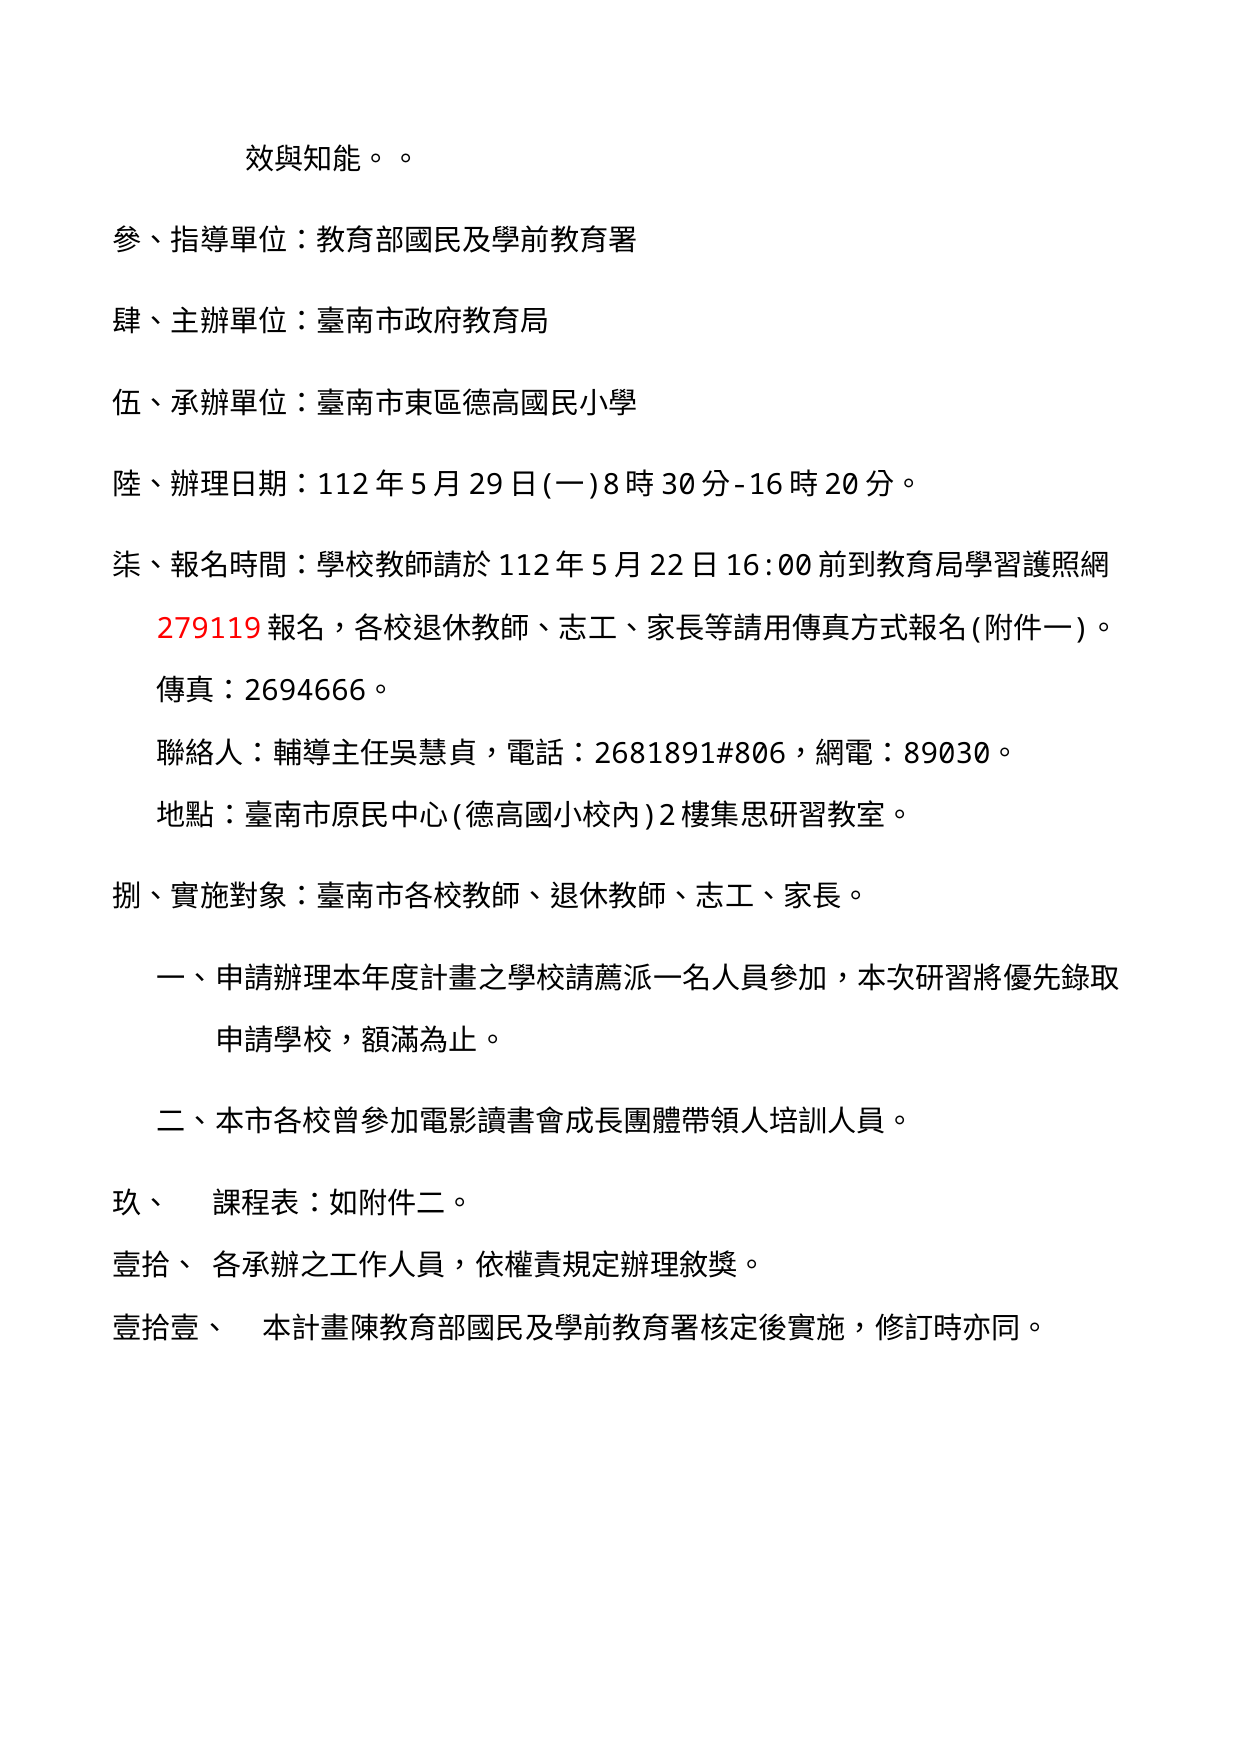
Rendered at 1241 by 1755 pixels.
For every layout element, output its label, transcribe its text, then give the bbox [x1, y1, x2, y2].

text 柒、報名時間：學校教師請於112年5月22日16:00前到教育局學習護照網279119報名，各校退休教師、志工、家長等請用傳真方式報名(附件一)。 傳真：2694666。 聯絡人：輔導主任吳慧貞，電話：2681891#806，網電：89030。 [112, 521, 1125, 771]
text (四) 提高家長自我意識並強化其家庭角色之統整，促進親職教育能力，增進家庭帶給子女的幸福感，且能提升家長對自殺守門人員的輔導功效與知能。。 [186, 115, 1125, 177]
text 地點：臺南市原民中心(德高國小校內)2樓集思研習教室。 [156, 771, 1125, 834]
text 參、指導單位：教育部國民及學前教育署 [112, 196, 1125, 259]
text 伍、承辦單位：臺南市東區德高國民小學 [112, 359, 1125, 421]
text 玖、 課程表：如附件二。 [112, 1159, 1125, 1221]
text 肆、主辦單位：臺南市政府教育局 [112, 277, 1125, 340]
text 二、本市各校曾參加電影讀書會成長團體帶領人培訓人員。 [156, 1077, 1125, 1140]
text 捌、實施對象：臺南市各校教師、退休教師、志工、家長。 [112, 852, 1125, 915]
text 一、 申請辦理本年度計畫之學校請薦派一名人員參加，本次研習將優先錄取申請學校，額滿為止。 [156, 934, 1125, 1059]
text 陸、辦理日期：112年5月29日(一)8時30分-16時20分。 [112, 440, 1125, 502]
text 壹拾、 各承辦之工作人員，依權責規定辦理敘獎。 [112, 1221, 1125, 1284]
text 壹拾壹、 本計畫陳教育部國民及學前教育署核定後實施，修訂時亦同。 [112, 1284, 1125, 1346]
